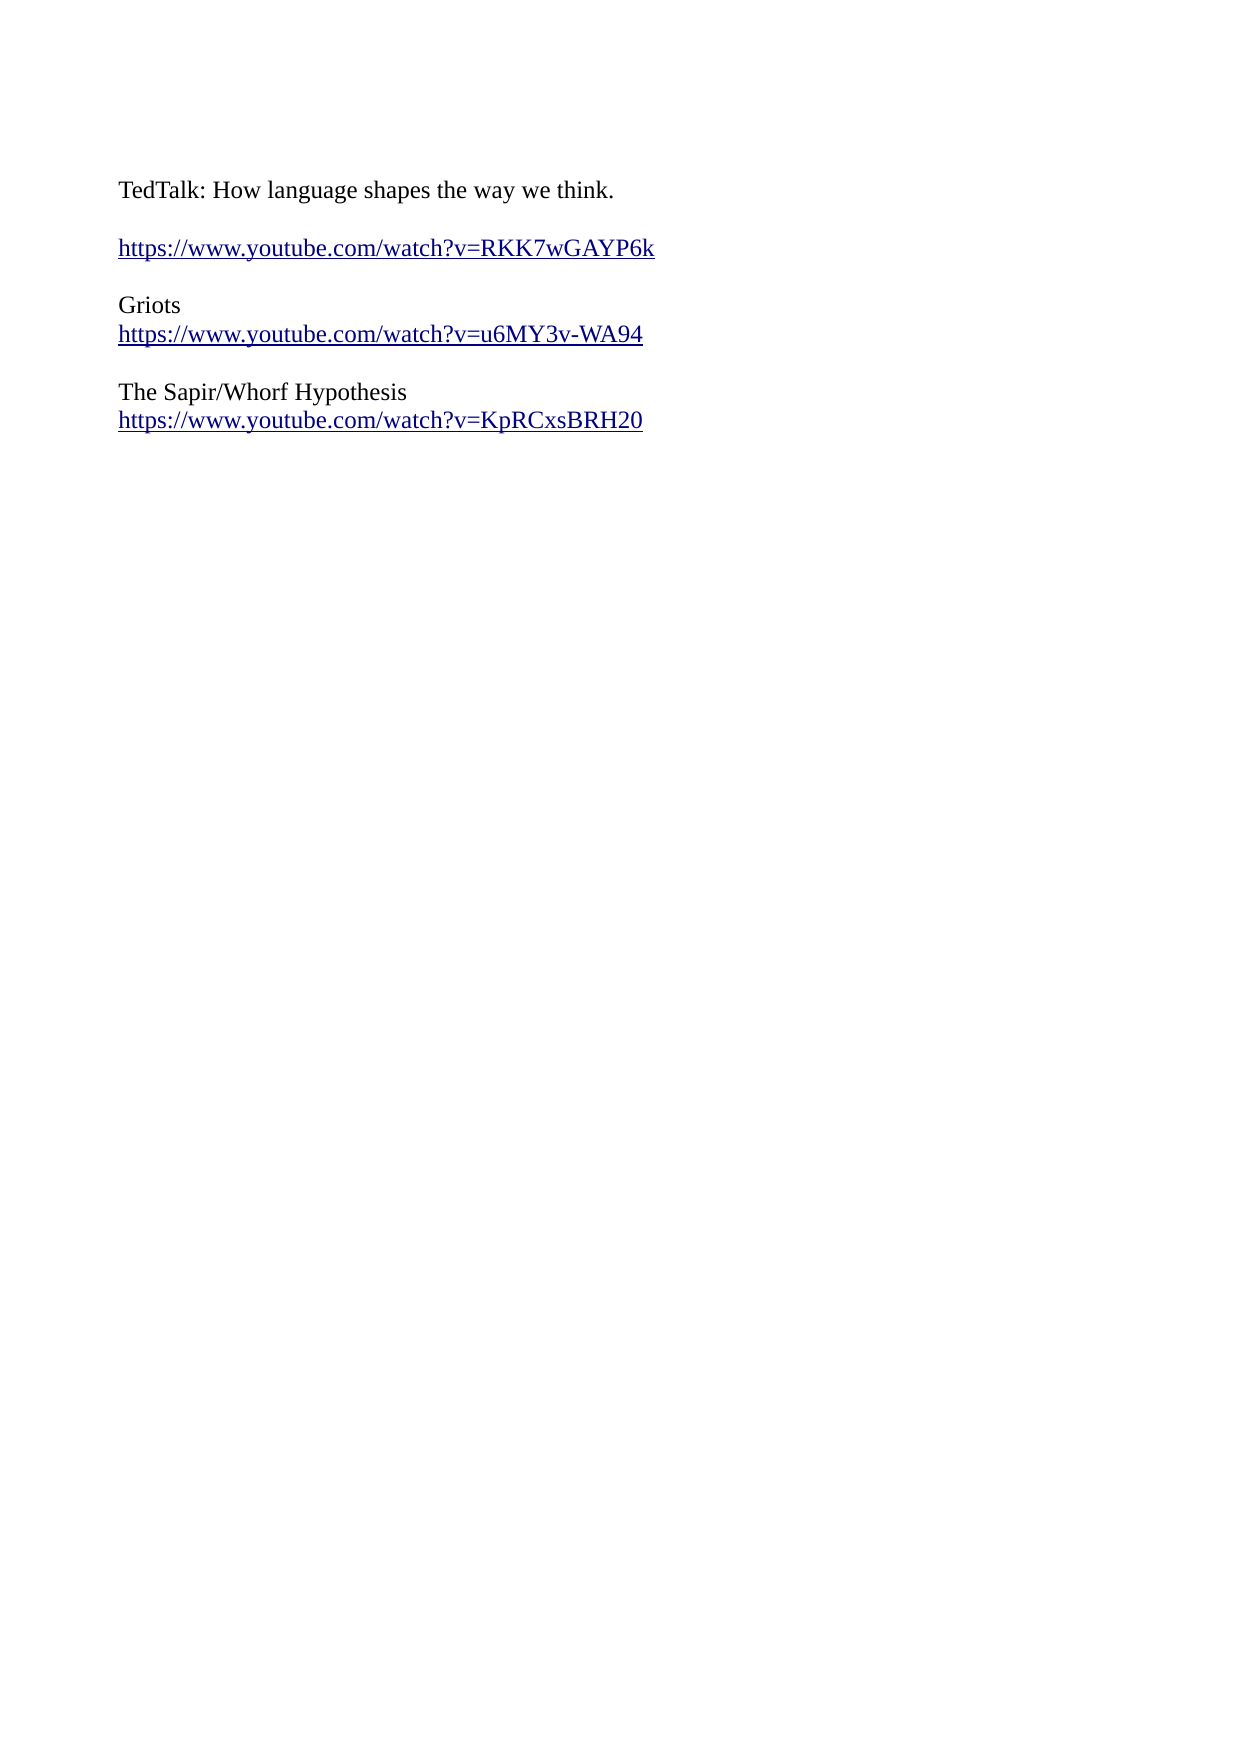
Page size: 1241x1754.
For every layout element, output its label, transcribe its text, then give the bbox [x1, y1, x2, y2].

text https://www.youtube.com/watch?v=KpRCxsBRH20 [118, 406, 1122, 434]
text Griots [118, 291, 1122, 319]
text https://www.youtube.com/watch?v=u6MY3v-WA94 [118, 319, 1122, 348]
text TedTalk: How language shapes the way we think. [118, 176, 1122, 204]
text https://www.youtube.com/watch?v=RKK7wGAYP6k [118, 233, 1122, 262]
text The Sapir/Whorf Hypothesis [118, 377, 1122, 406]
